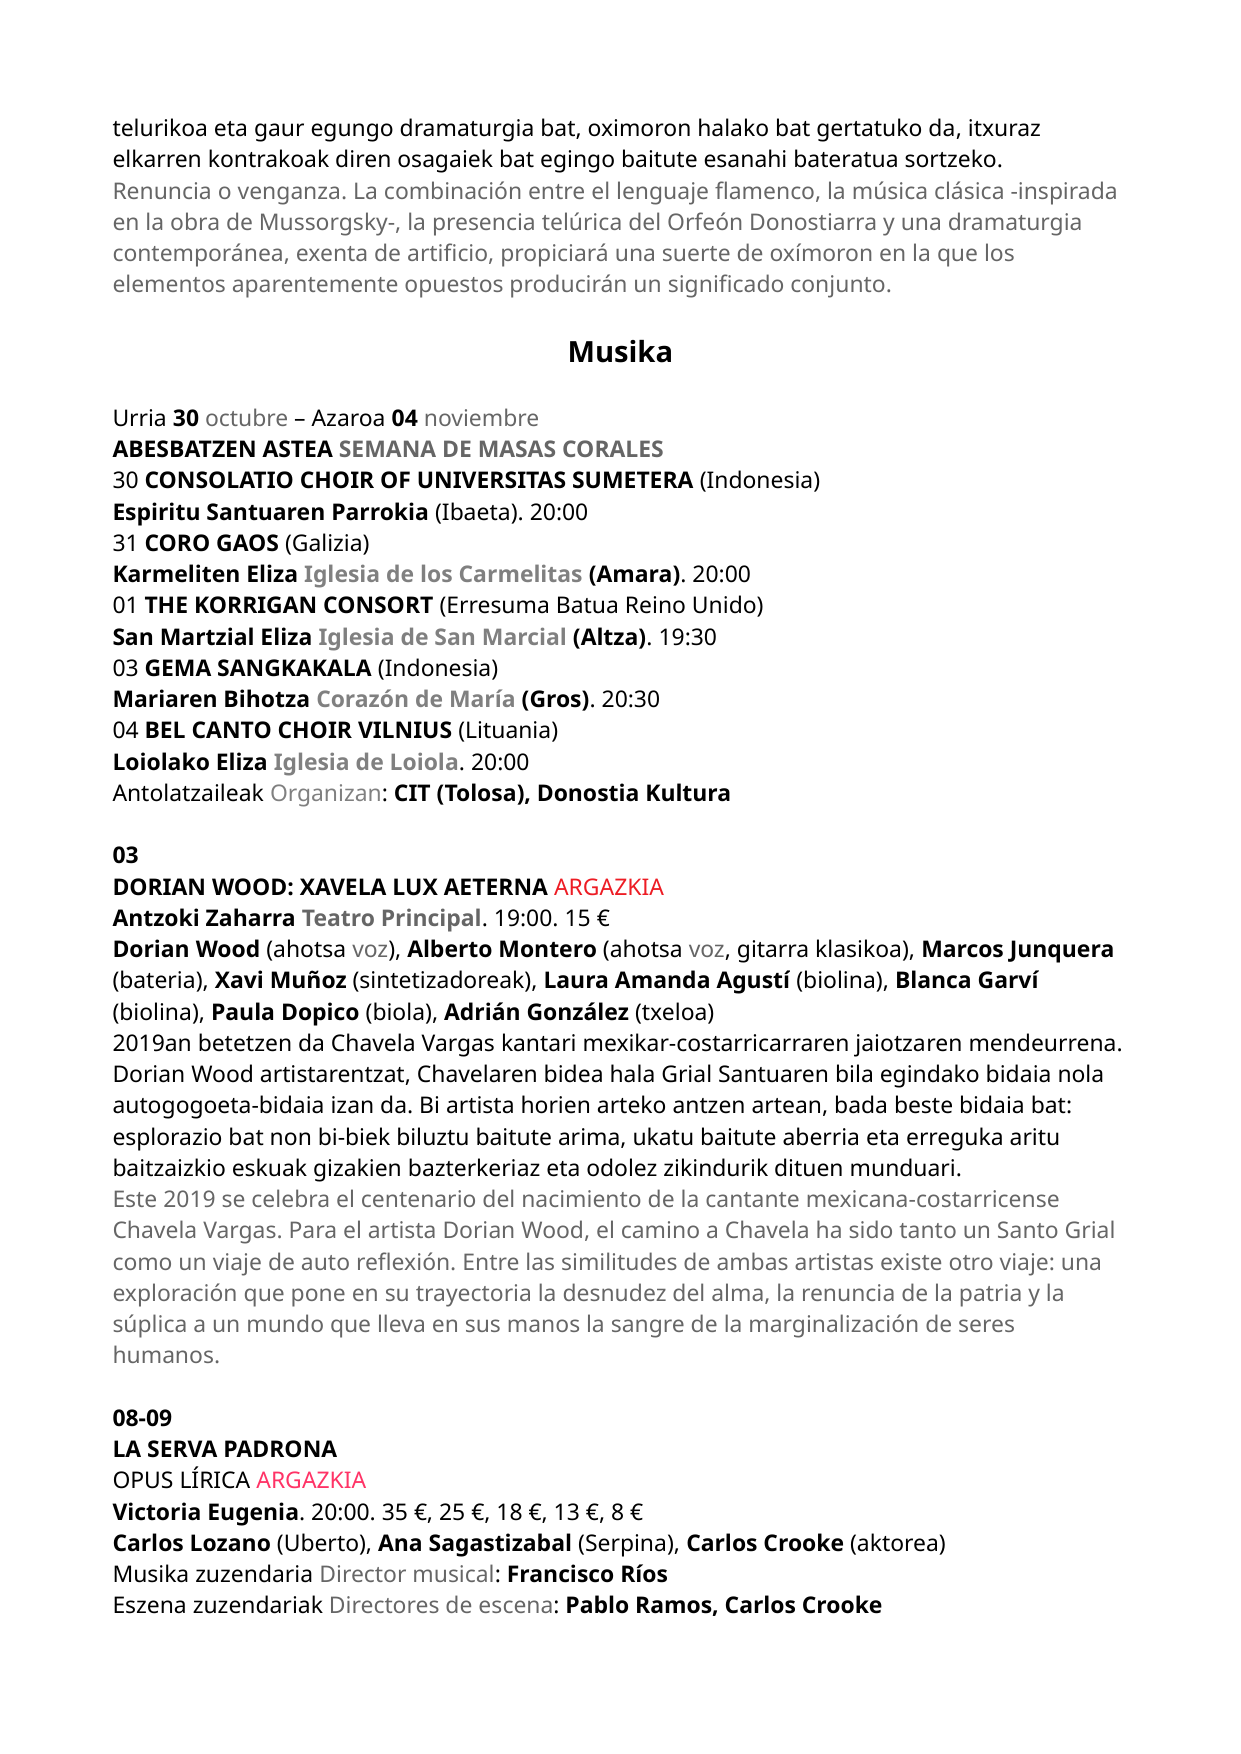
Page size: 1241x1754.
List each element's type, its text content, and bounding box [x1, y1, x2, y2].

text telurikoa eta gaur egungo dramaturgia bat, oximoron halako bat gertatuko da, itxuraz elkarren kontrakoak diren osagaiek bat egingo baitute esanahi bateratua sortzeko. [112, 112, 1128, 175]
text 01 the korrigan consort (Erresuma Batua Reino Unido) [112, 589, 1128, 621]
text 03 gema sangkakala (Indonesia) [112, 652, 1128, 683]
subtitle 03 [112, 839, 1128, 871]
text 30 CONSOLATIO CHOIR OF UNIVERSITAS SUMETERA (Indonesia) [112, 464, 1128, 496]
text Urria 30 octubre – Azaroa 04 noviembre [112, 402, 1128, 433]
text Musika zuzendaria Director musical: Francisco Ríos [112, 1558, 1128, 1589]
text La serva padrona [112, 1433, 1128, 1464]
text Musika [112, 331, 1128, 371]
subtitle Abesbatzen Astea Semana de Masas Corales [112, 433, 1128, 464]
text Dorian Wood (ahotsa voz), Alberto Montero (ahotsa voz, gitarra klasikoa), Marcos Junquera (bateria), Xavi Muñoz (sintetizadoreak), Laura Amanda Agustí (biolina), Blanca Garví (biolina), Paula Dopico (biola), Adrián González (txeloa) [112, 933, 1128, 1027]
text Antzoki Zaharra Teatro Principal. 19:00. 15 € [112, 902, 1128, 933]
text Antolatzaileak Organizan: CIT (Tolosa), Donostia Kultura [112, 777, 1128, 808]
text opus lírica ARGAZKIA [112, 1464, 1128, 1496]
text Karmeliten Eliza Iglesia de los Carmelitas (Amara). 20:00 [112, 558, 1128, 589]
text Loiolako Eliza Iglesia de Loiola. 20:00 [112, 746, 1128, 777]
text Mariaren Bihotza Corazón de María (Gros). 20:30 [112, 683, 1128, 714]
text 04 BEL CANTO CHOIR VILNIUS (Lituania) [112, 714, 1128, 746]
text Dorian wood: xavela lux aeterna ARGAZKIA [112, 871, 1128, 902]
subtitle 08-09 [112, 1402, 1128, 1433]
text Espiritu Santuaren Parrokia (Ibaeta). 20:00 [112, 496, 1128, 527]
text Victoria Eugenia. 20:00. 35 €, 25 €, 18 €, 13 €, 8 € [112, 1496, 1128, 1527]
text Carlos Lozano (Uberto), Ana Sagastizabal (Serpina), Carlos Crooke (aktorea) [112, 1527, 1128, 1558]
text 31 coro gaos (Galizia) [112, 527, 1128, 558]
text 2019an betetzen da Chavela Vargas kantari mexikar-costarricarraren jaiotzaren mendeurrena. Dorian Wood artistarentzat, Chavelaren bidea hala Grial Santuaren bila egindako bidaia nola autogogoeta-bidaia izan da. Bi artista horien arteko antzen artean, bada beste bidaia bat: esplorazio bat non bi-biek biluztu baitute arima, ukatu baitute aberria eta erreguka aritu baitzaizkio eskuak gizakien bazterkeriaz eta odolez zikindurik dituen munduari. [112, 1027, 1128, 1183]
text Este 2019 se celebra el centenario del nacimiento de la cantante mexicana-costarricense Chavela Vargas. Para el artista Dorian Wood, el camino a Chavela ha sido tanto un Santo Grial como un viaje de auto reflexión. Entre las similitudes de ambas artistas existe otro viaje: una exploración que pone en su trayectoria la desnudez del alma, la renuncia de la patria y la súplica a un mundo que lleva en sus manos la sangre de la marginalización de seres humanos. [112, 1183, 1128, 1371]
text San Martzial Eliza Iglesia de San Marcial (Altza). 19:30 [112, 621, 1128, 652]
text Renuncia o venganza. La combinación entre el lenguaje flamenco, la música clásica -inspirada en la obra de Mussorgsky-, la presencia telúrica del Orfeón Donostiarra y una dramaturgia contemporánea, exenta de artificio, propiciará una suerte de oxímoron en la que los elementos aparentemente opuestos producirán un significado conjunto. [112, 175, 1128, 300]
text Eszena zuzendariak Directores de escena: Pablo Ramos, Carlos Crooke [112, 1589, 1128, 1621]
